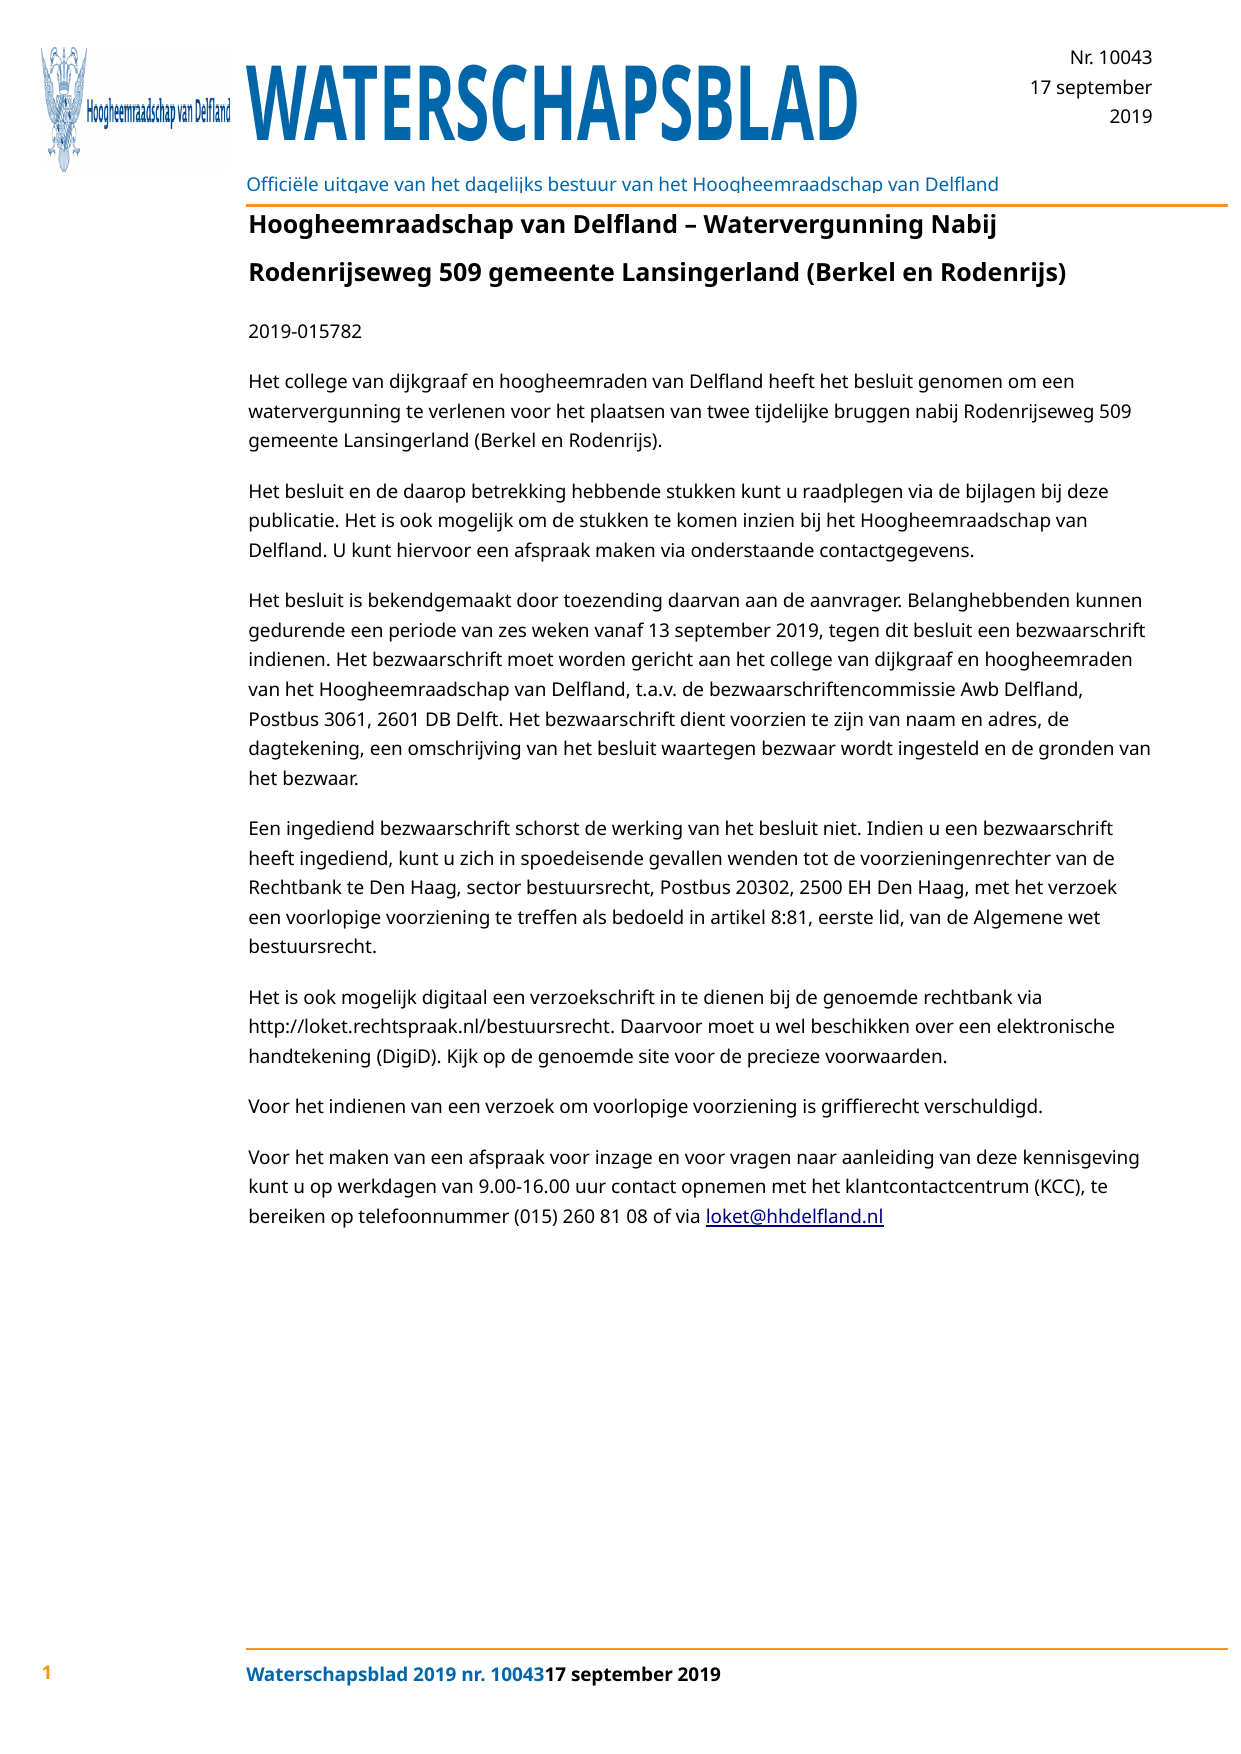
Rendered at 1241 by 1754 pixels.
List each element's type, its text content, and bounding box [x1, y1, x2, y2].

text Voor het indienen van een verzoek om voorlopige voorziening is griffierecht verschuldigd. [248, 1094, 1152, 1119]
text Hoogheemraadschap van Delfland – Watervergunning Nabij Rodenrijseweg 509 gemeente Lansingerland (Berkel en Rodenrijs) [248, 207, 1152, 288]
text Het besluit is bekendgemaakt door toezending daarvan aan de aanvrager. Belanghebbenden kunnen gedurende een periode van zes weken vanaf 13 september 2019, tegen dit besluit een bezwaarschrift indienen. Het bezwaarschrift moet worden gericht aan het college van dijkgraaf en hoogheemraden van het Hoogheemraadschap van Delfland, t.a.v. de bezwaarschriftencommissie Awb Delfland, Postbus 3061, 2601 DB Delft. Het bezwaarschrift dient voorzien te zijn van naam en adres, de dagtekening, een omschrijving van het besluit waartegen bezwaar wordt ingesteld en de gronden van het bezwaar. [248, 587, 1152, 791]
text Een ingediend bezwaarschrift schorst de werking van het besluit niet. Indien u een bezwaarschrift heeft ingediend, kunt u zich in spoedeisende gevallen wenden tot de voorzieningenrechter van de Rechtbank te Den Haag, sector bestuursrecht, Postbus 20302, 2500 EH Den Haag, met het verzoek een voorlopige voorziening te treffen als bedoeld in artikel 8:81, eerste lid, van de Algemene wet bestuursrecht. [248, 815, 1152, 959]
text Het college van dijkgraaf en hoogheemraden van Delfland heeft het besluit genomen om een watervergunning te verlenen voor het plaatsen van twee tijdelijke bruggen nabij Rodenrijseweg 509 gemeente Lansingerland (Berkel en Rodenrijs). [248, 368, 1152, 453]
text Voor het maken van een afspraak voor inzage en voor vragen naar aanleiding van deze kennisgeving kunt u op werkdagen van 9.00-16.00 uur contact opnemen met het klantcontactcentrum (KCC), te bereiken op telefoonnummer (015) 260 81 08 of via loket@hhdelfland.nl [248, 1144, 1152, 1229]
picture [41, 47, 231, 172]
text Het is ook mogelijk digitaal een verzoekschrift in te dienen bij de genoemde rechtbank via http://loket.rechtspraak.nl/bestuursrecht. Daarvoor moet u wel beschikken over een elektronische handtekening (DigiD). Kijk op de genoemde site voor de precieze voorwaarden. [248, 984, 1152, 1069]
text 2019-015782 [248, 318, 1152, 344]
text Het besluit en de daarop betrekking hebbende stukken kunt u raadplegen via de bijlagen bij deze publicatie. Het is ook mogelijk om de stukken te komen inzien bij het Hoogheemraadschap van Delfland. U kunt hiervoor een afspraak maken via onderstaande contactgegevens. [248, 478, 1152, 563]
